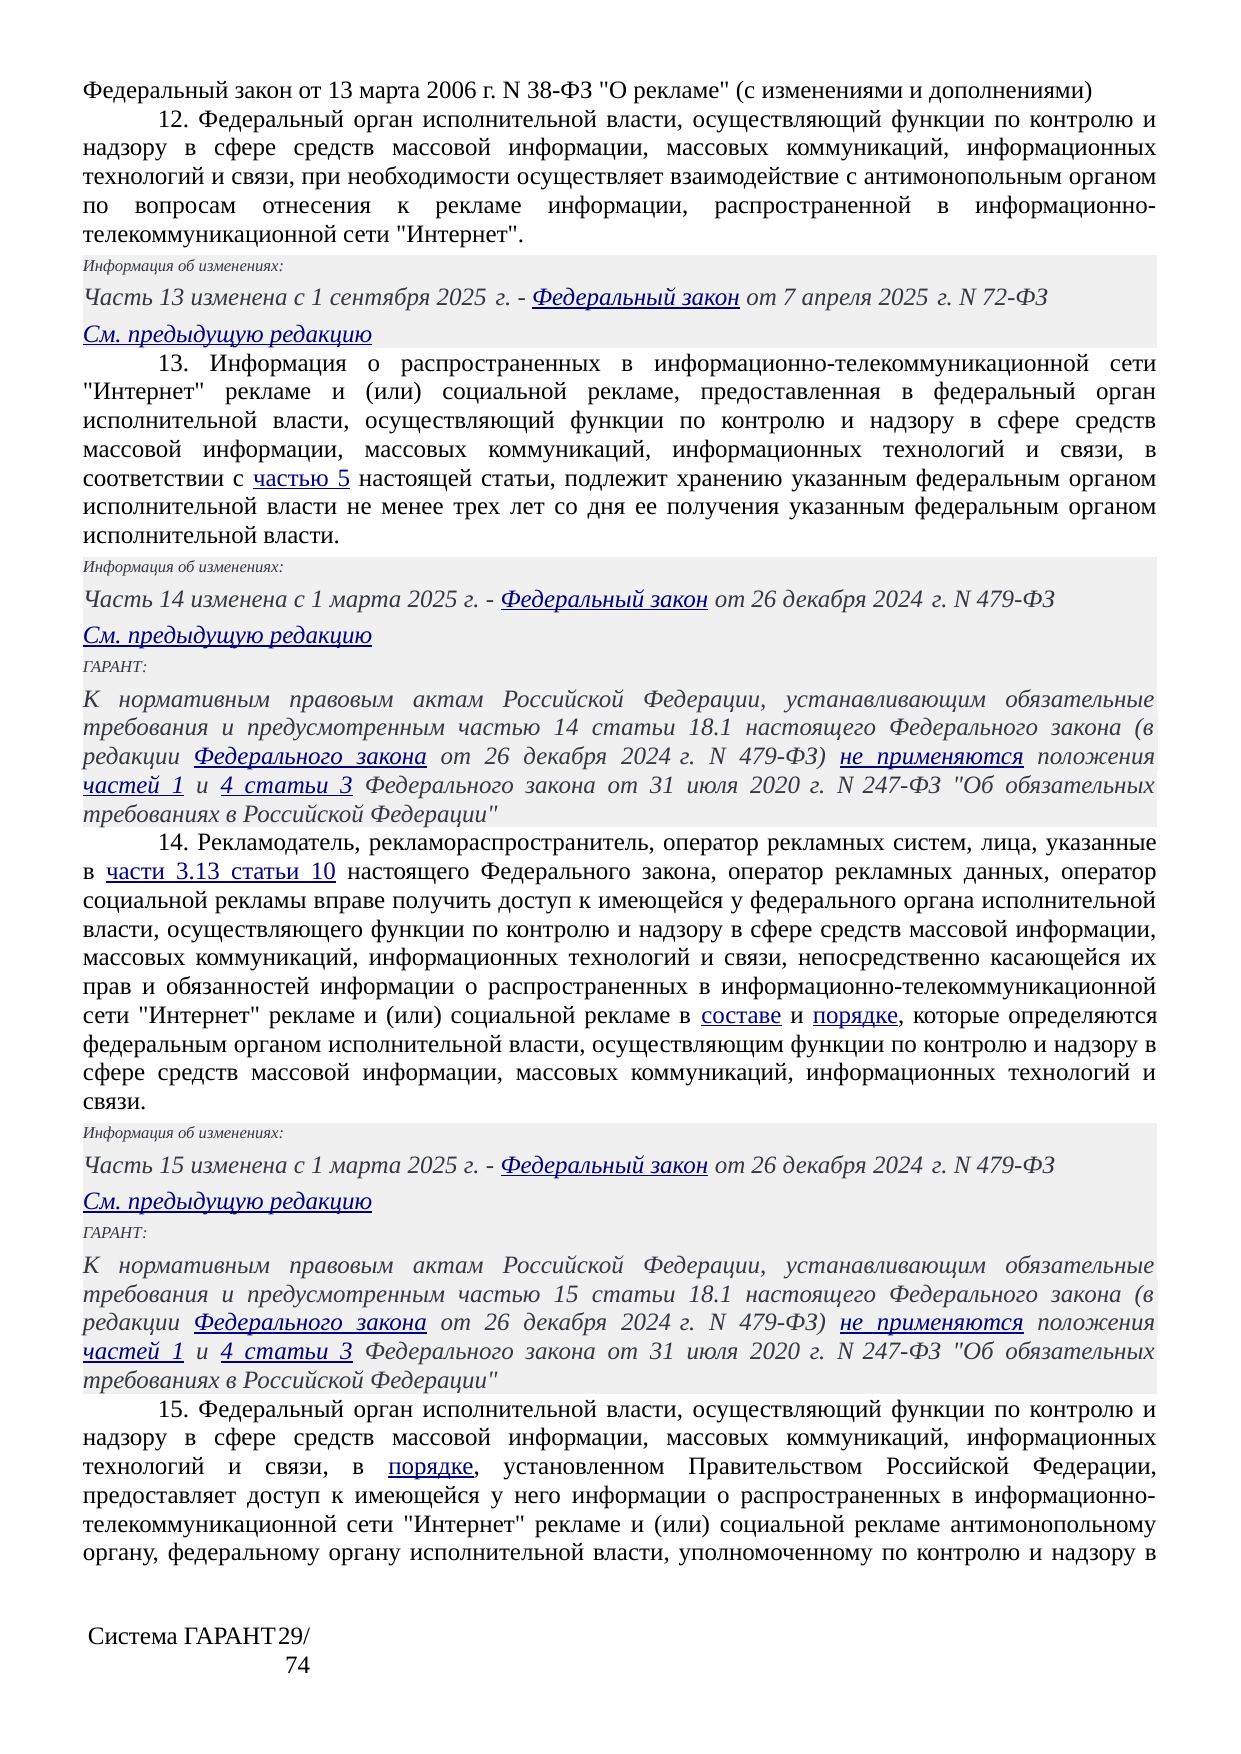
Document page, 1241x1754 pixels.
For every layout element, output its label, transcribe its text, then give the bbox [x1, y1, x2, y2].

text Информация об изменениях: [286, 1123, 1157, 1142]
text Информация об изменениях: [286, 557, 1157, 576]
text ГАРАНТ: [149, 1223, 1157, 1242]
text 12. Федеральный орган исполнительной власти, осуществляющий функции по контролю и надзору в сфере средств массовой информации, массовых коммуникаций, информационных технологий и связи, при необходимости осуществляет взаимодействие с антимонопольным органом по вопросам отнесения к рекламе информации, распространенной в информационно-телекоммуникационной сети "Интернет". [83, 104, 1157, 247]
text ГАРАНТ: [149, 657, 1157, 676]
text См. предыдущую редакцию [374, 620, 1157, 649]
text К нормативным правовым актам Российской Федерации, устанавливающим обязательные требования и предусмотренным частью 14 статьи 18.1 настоящего Федерального закона (в редакции Федерального закона от 26 декабря 2024 г. N 479-ФЗ) не применяются положения частей 1 и 4 статьи 3 Федерального закона от 31 июля 2020 г. N 247-ФЗ "Об обязательных требованиях в Российской Федерации" [500, 791, 1157, 827]
text См. предыдущую редакцию [374, 1186, 1157, 1215]
text 14. Рекламодатель, рекламораспространитель, оператор рекламных систем, лица, указанные в части 3.13 статьи 10 настоящего Федерального закона, оператор рекламных данных, оператор социальной рекламы вправе получить доступ к имеющейся у федерального органа исполнительной власти, осуществляющего функции по контролю и надзору в сфере средств массовой информации, массовых коммуникаций, информационных технологий и связи, непосредственно касающейся их прав и обязанностей информации о распространенных в информационно-телекоммуникационной сети "Интернет" рекламе и (или) социальной рекламе в составе и порядке, которые определяются федеральным органом исполнительной власти, осуществляющим функции по контролю и надзору в сфере средств массовой информации, массовых коммуникаций, информационных технологий и связи. [83, 827, 1157, 1115]
text Часть 14 изменена с 1 марта 2025 г. - Федеральный закон от 26 декабря 2024 г. N 479-ФЗ [1057, 584, 1157, 612]
text Часть 13 изменена с 1 сентября 2025 г. - Федеральный закон от 7 апреля 2025 г. N 72-ФЗ [1050, 282, 1157, 311]
text К нормативным правовым актам Российской Федерации, устанавливающим обязательные требования и предусмотренным частью 15 статьи 18.1 настоящего Федерального закона (в редакции Федерального закона от 26 декабря 2024 г. N 479-ФЗ) не применяются положения частей 1 и 4 статьи 3 Федерального закона от 31 июля 2020 г. N 247-ФЗ "Об обязательных требованиях в Российской Федерации" [500, 1357, 1157, 1394]
text 15. Федеральный орган исполнительной власти, осуществляющий функции по контролю и надзору в сфере средств массовой информации, массовых коммуникаций, информационных технологий и связи, в порядке, установленном Правительством Российской Федерации, предоставляет доступ к имеющейся у него информации о распространенных в информационно-телекоммуникационной сети "Интернет" рекламе и (или) социальной рекламе антимонопольному органу, федеральному органу исполнительной власти, уполномоченному по контролю и надзору в [83, 1394, 1157, 1566]
text См. предыдущую редакцию [374, 319, 1157, 348]
text Информация об изменениях: [286, 255, 1157, 274]
text 13. Информация о распространенных в информационно-телекоммуникационной сети "Интернет" рекламе и (или) социальной рекламе, предоставленная в федеральный орган исполнительной власти, осуществляющий функции по контролю и надзору в сфере средств массовой информации, массовых коммуникаций, информационных технологий и связи, в соответствии с частью 5 настоящей статьи, подлежит хранению указанным федеральным органом исполнительной власти не менее трех лет со дня ее получения указанным федеральным органом исполнительной власти. [83, 348, 1157, 549]
text Часть 15 изменена с 1 марта 2025 г. - Федеральный закон от 26 декабря 2024 г. N 479-ФЗ [1057, 1150, 1157, 1178]
